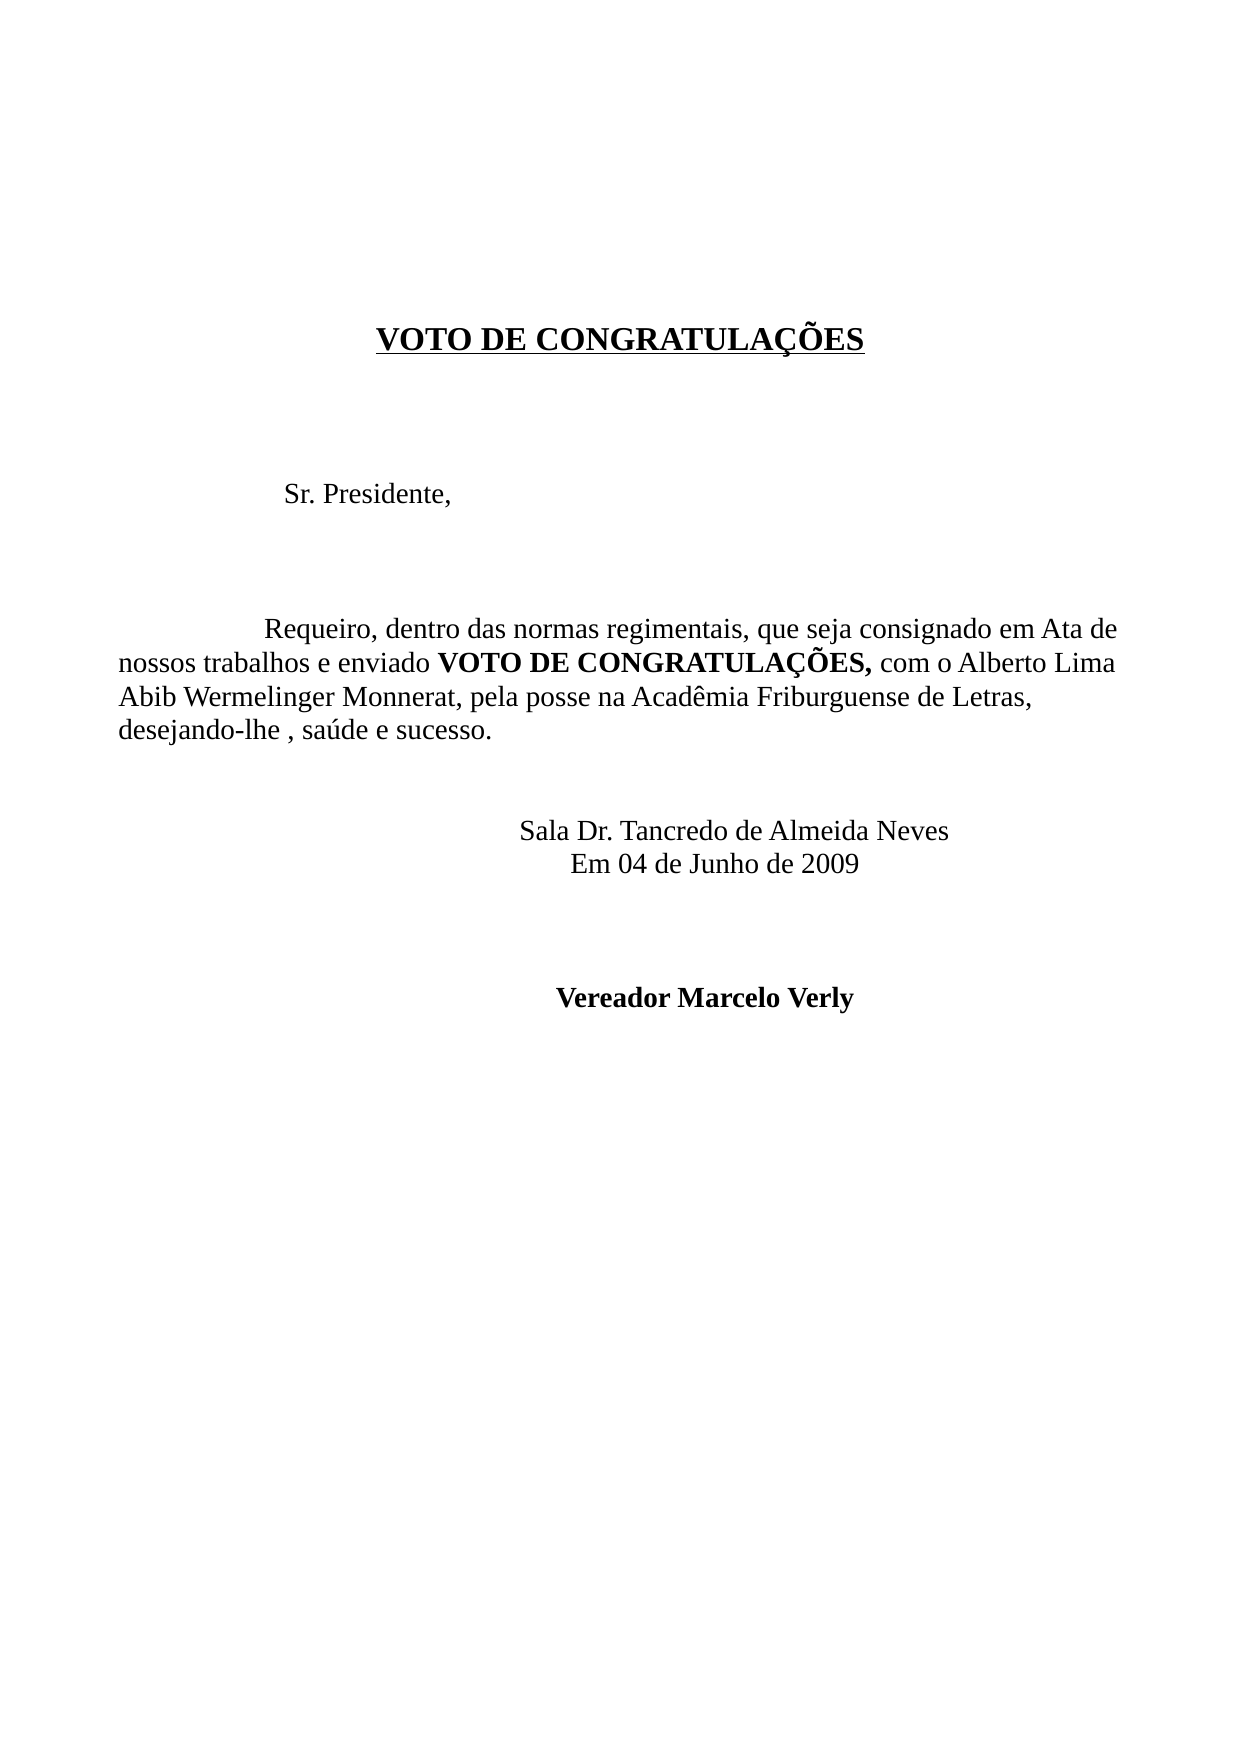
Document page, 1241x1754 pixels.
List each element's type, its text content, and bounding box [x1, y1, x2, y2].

text Sala Dr. Tancredo de Almeida Neves [118, 813, 1122, 846]
text VOTO DE CONGRATULAÇÕES [118, 319, 1122, 358]
text Requeiro, dentro das normas regimentais, que seja consignado em Ata de nossos trabalhos e enviado VOTO DE CONGRATULAÇÕES, com o Alberto Lima Abib Wermelinger Monnerat, pela posse na Acadêmia Friburguense de Letras, desejando-lhe , saúde e sucesso. [118, 612, 1122, 746]
text Vereador Marcelo Verly [118, 981, 1122, 1014]
text Em 04 de Junho de 2009 [118, 846, 1122, 880]
text Sr. Presidente, [118, 473, 1122, 511]
